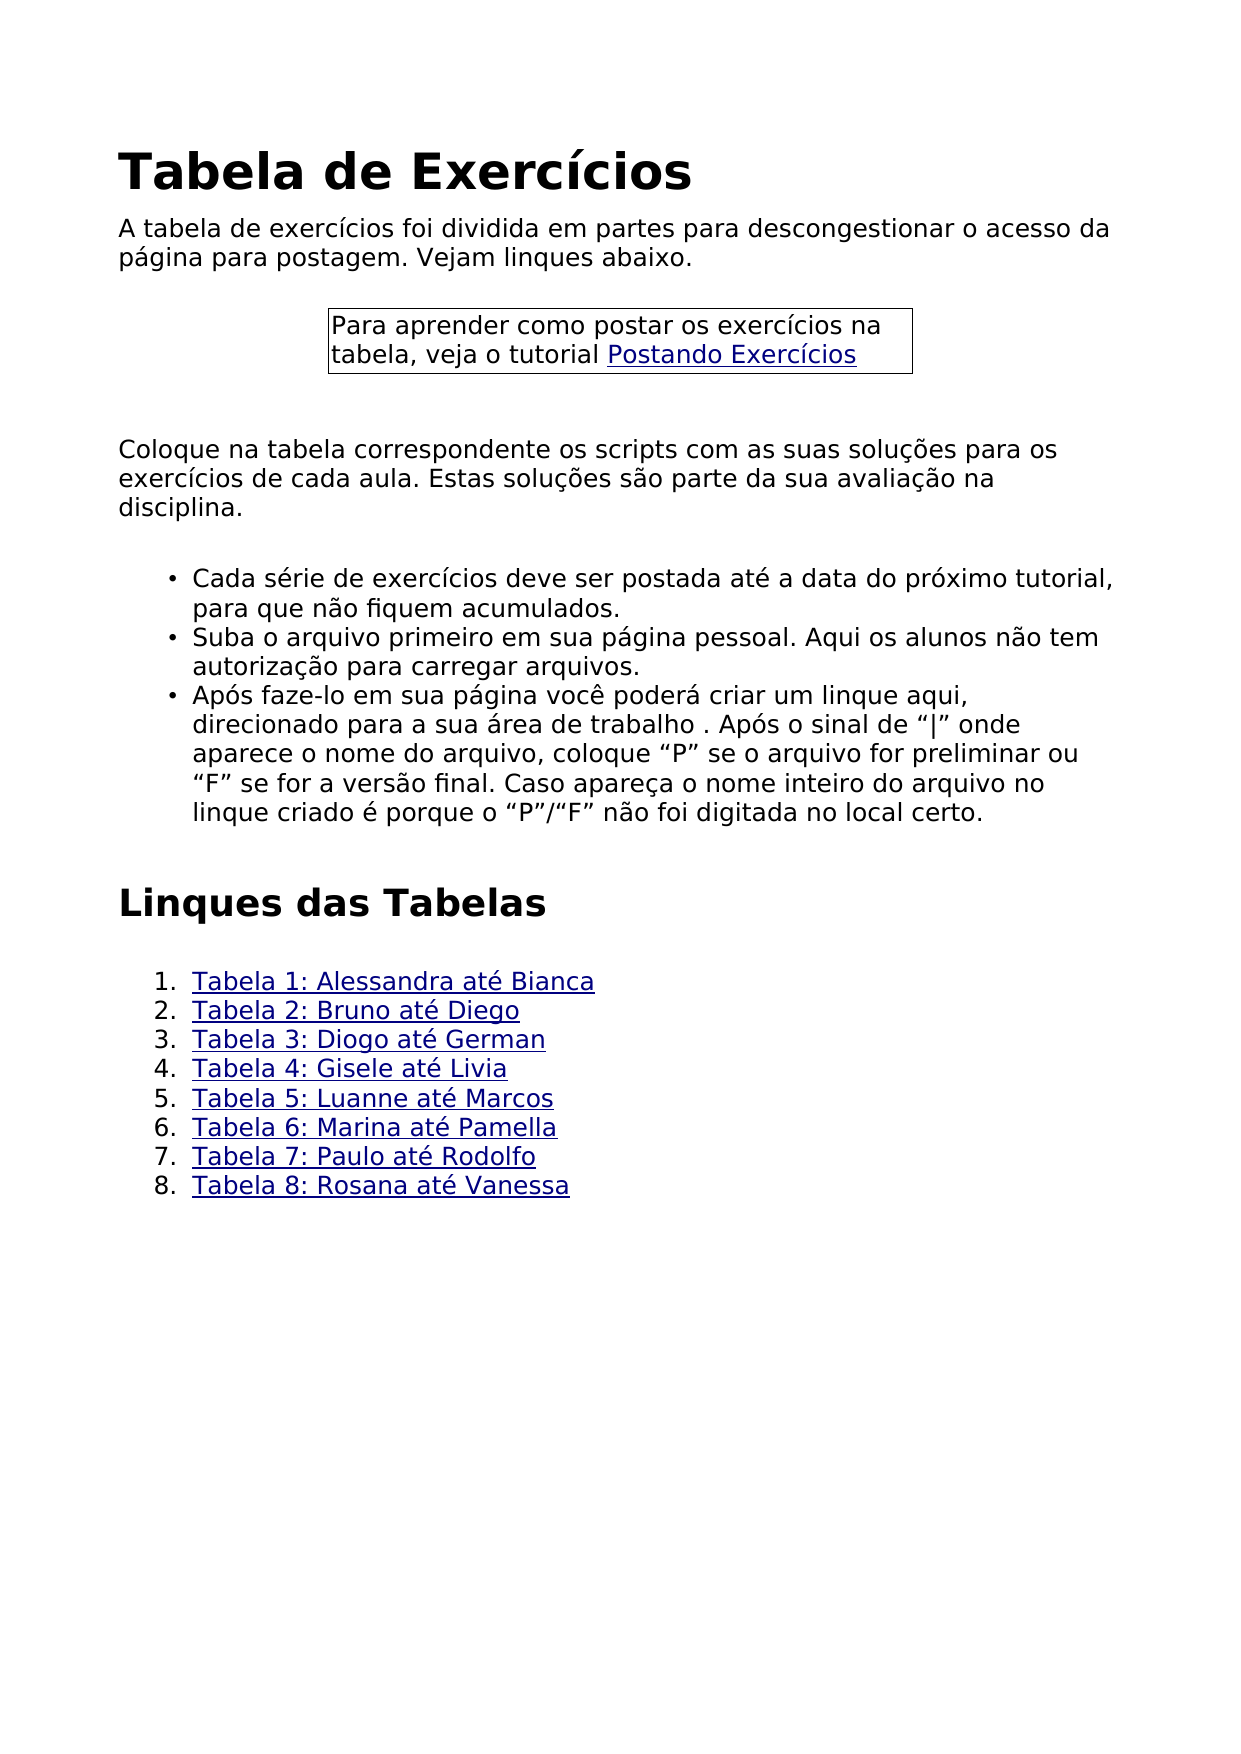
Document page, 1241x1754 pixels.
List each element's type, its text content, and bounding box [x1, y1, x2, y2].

list Tabela 8: Rosana até Vanessa [177, 1171, 1122, 1201]
list Tabela 3: Diogo até German [177, 1026, 1122, 1055]
list Tabela 5: Luanne até Marcos [177, 1084, 1122, 1113]
subtitle Linques das Tabelas [118, 882, 1122, 925]
text A tabela de exercícios foi dividida em partes para descongestionar o acesso da página para postagem. Vejam linques abaixo. [118, 214, 1122, 272]
list Tabela 6: Marina até Pamella [177, 1113, 1122, 1142]
list Tabela 4: Gisele até Livia [177, 1055, 1122, 1084]
list Tabela 7: Paulo até Rodolfo [177, 1142, 1122, 1171]
subtitle Tabela de Exercícios [118, 143, 1122, 201]
table_header Para aprender como postar os exercícios na tabela, veja o tutorial Postando Exercícios [329, 309, 912, 373]
text Coloque na tabela correspondente os scripts com as suas soluções para os exercícios de cada aula. Estas soluções são parte da sua avaliação na disciplina. [118, 435, 1122, 523]
list Suba o arquivo primeiro em sua página pessoal. Aqui os alunos não tem autorização para carregar arquivos. [177, 623, 1122, 681]
list Tabela 1: Alessandra até Bianca [177, 967, 1122, 996]
list Tabela 2: Bruno até Diego [177, 996, 1122, 1026]
list Cada série de exercícios deve ser postada até a data do próximo tutorial, para que não fiquem acumulados. [177, 564, 1122, 623]
list Após faze-lo em sua página você poderá criar um linque aqui, direcionado para a sua área de trabalho . Após o sinal de “|” onde aparece o nome do arquivo, coloque “P” se o arquivo for preliminar ou “F” se for a versão final. Caso apareça o nome inteiro do arquivo no linque criado é porque o “P”/“F” não foi digitada no local certo. [177, 681, 1122, 827]
